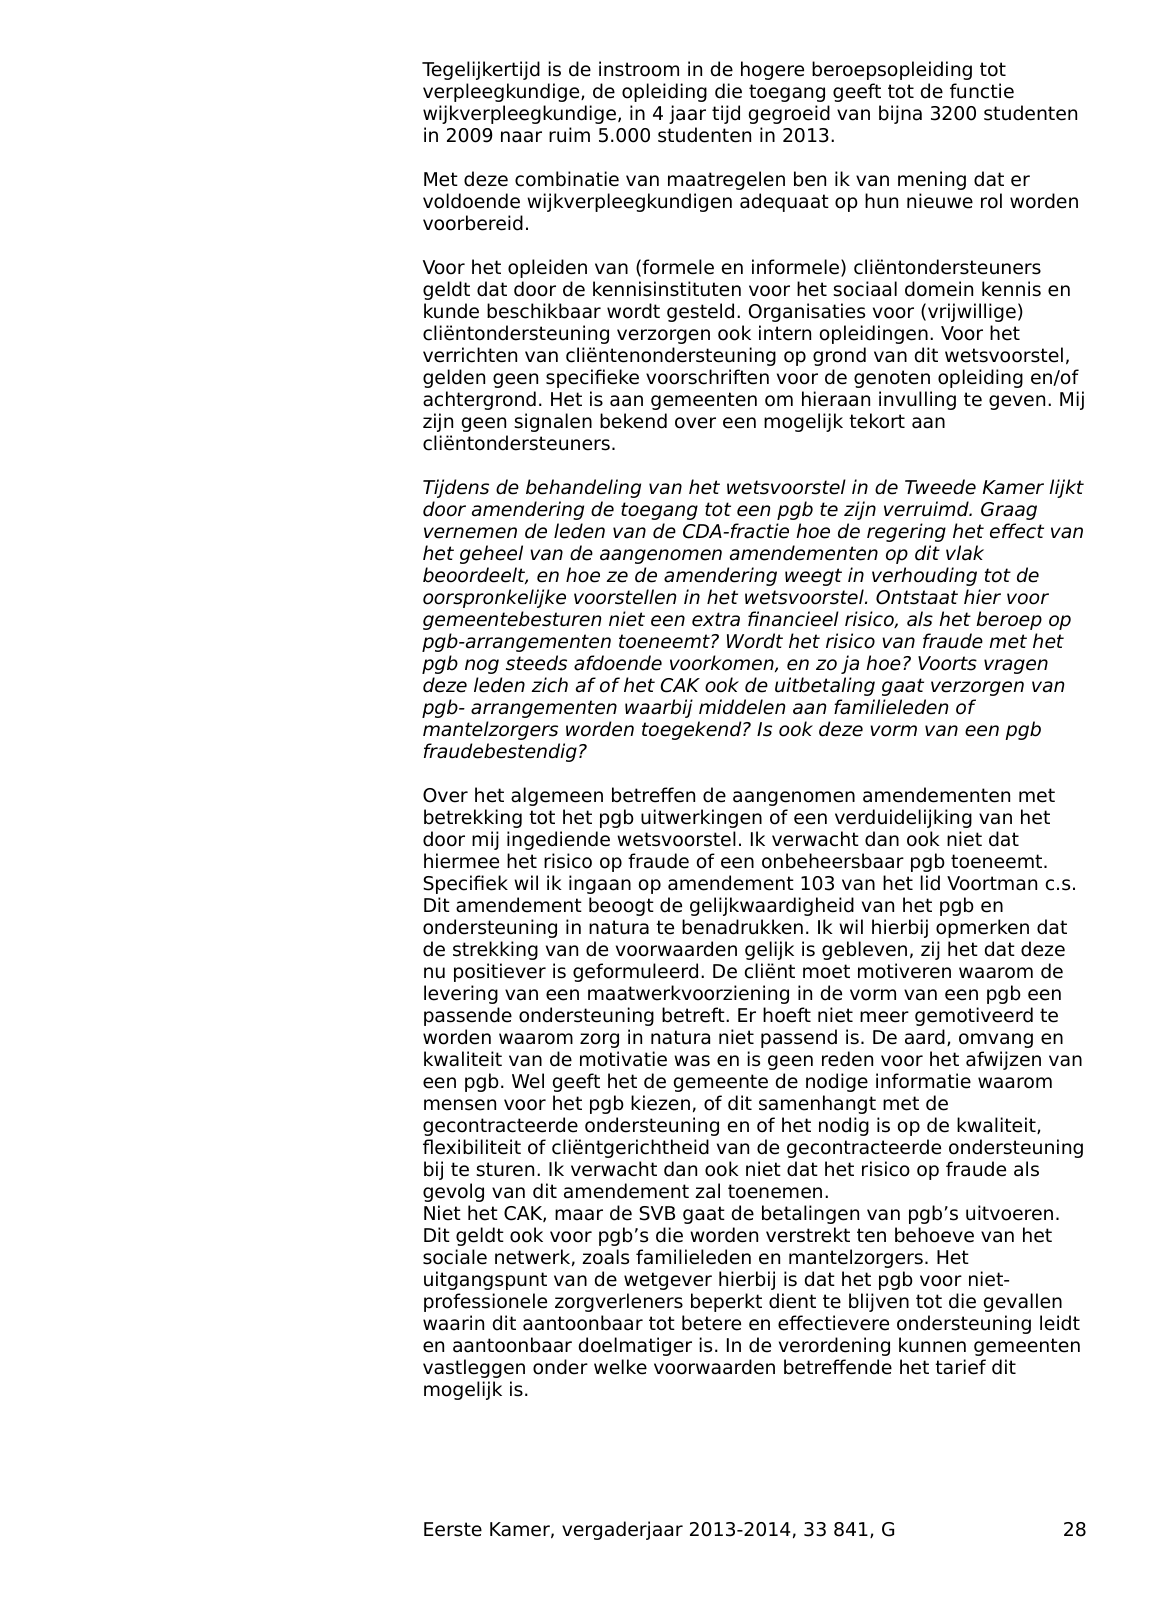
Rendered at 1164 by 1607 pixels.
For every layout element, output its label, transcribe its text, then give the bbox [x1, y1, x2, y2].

text Met deze combinatie van maatregelen ben ik van mening dat er voldoende wijkverpleegkundigen adequaat op hun nieuwe rol worden voorbereid. [422, 169, 1087, 235]
text Tijdens de behandeling van het wetsvoorstel in de Tweede Kamer lijkt door amendering de toegang tot een pgb te zijn verruimd. Graag vernemen de leden van de CDA-fractie hoe de regering het effect van het geheel van de aangenomen amendementen op dit vlak beoordeelt, en hoe ze de amendering weegt in verhouding tot de oorspronkelijke voorstellen in het wetsvoorstel. Ontstaat hier voor gemeentebesturen niet een extra financieel risico, als het beroep op pgb-arrangementen toeneemt? Wordt het risico van fraude met het pgb nog steeds afdoende voorkomen, en zo ja hoe? Voorts vragen deze leden zich af of het CAK ook de uitbetaling gaat verzorgen van pgb- arrangementen waarbij middelen aan familieleden of mantelzorgers worden toegekend? Is ook deze vorm van een pgb fraudebestendig? [422, 477, 1087, 763]
text Voor het opleiden van (formele en informele) cliëntondersteuners geldt dat door de kennisinstituten voor het sociaal domein kennis en kunde beschikbaar wordt gesteld. Organisaties voor (vrijwillige) cliëntondersteuning verzorgen ook intern opleidingen. Voor het verrichten van cliëntenondersteuning op grond van dit wetsvoorstel, gelden geen specifieke voorschriften voor de genoten opleiding en/of achtergrond. Het is aan gemeenten om hieraan invulling te geven. Mij zijn geen signalen bekend over een mogelijk tekort aan cliëntondersteuners. [422, 257, 1087, 455]
text Tegelijkertijd is de instroom in de hogere beroepsopleiding tot verpleegkundige, de opleiding die toegang geeft tot de functie wijkverpleegkundige, in 4 jaar tijd gegroeid van bijna 3200 studenten in 2009 naar ruim 5.000 studenten in 2013. [422, 59, 1087, 147]
text Niet het CAK, maar de SVB gaat de betalingen van pgb’s uitvoeren. Dit geldt ook voor pgb’s die worden verstrekt ten behoeve van het sociale netwerk, zoals familieleden en mantelzorgers. Het uitgangspunt van de wetgever hierbij is dat het pgb voor niet-professionele zorgverleners beperkt dient te blijven tot die gevallen waarin dit aantoonbaar tot betere en effectievere ondersteuning leidt en aantoonbaar doelmatiger is. In de verordening kunnen gemeenten vastleggen onder welke voorwaarden betreffende het tarief dit mogelijk is. [422, 1203, 1087, 1401]
text Over het algemeen betreffen de aangenomen amendementen met betrekking tot het pgb uitwerkingen of een verduidelijking van het door mij ingediende wetsvoorstel. Ik verwacht dan ook niet dat hiermee het risico op fraude of een onbeheersbaar pgb toeneemt. Specifiek wil ik ingaan op amendement 103 van het lid Voortman c.s. Dit amendement beoogt de gelijkwaardigheid van het pgb en ondersteuning in natura te benadrukken. Ik wil hierbij opmerken dat de strekking van de voorwaarden gelijk is gebleven, zij het dat deze nu positiever is geformuleerd. De cliënt moet motiveren waarom de levering van een maatwerkvoorziening in de vorm van een pgb een passende ondersteuning betreft. Er hoeft niet meer gemotiveerd te worden waarom zorg in natura niet passend is. De aard, omvang en kwaliteit van de motivatie was en is geen reden voor het afwijzen van een pgb. Wel geeft het de gemeente de nodige informatie waarom mensen voor het pgb kiezen, of dit samenhangt met de gecontracteerde ondersteuning en of het nodig is op de kwaliteit, flexibiliteit of cliëntgerichtheid van de gecontracteerde ondersteuning bij te sturen. Ik verwacht dan ook niet dat het risico op fraude als gevolg van dit amendement zal toenemen. [422, 785, 1087, 1203]
